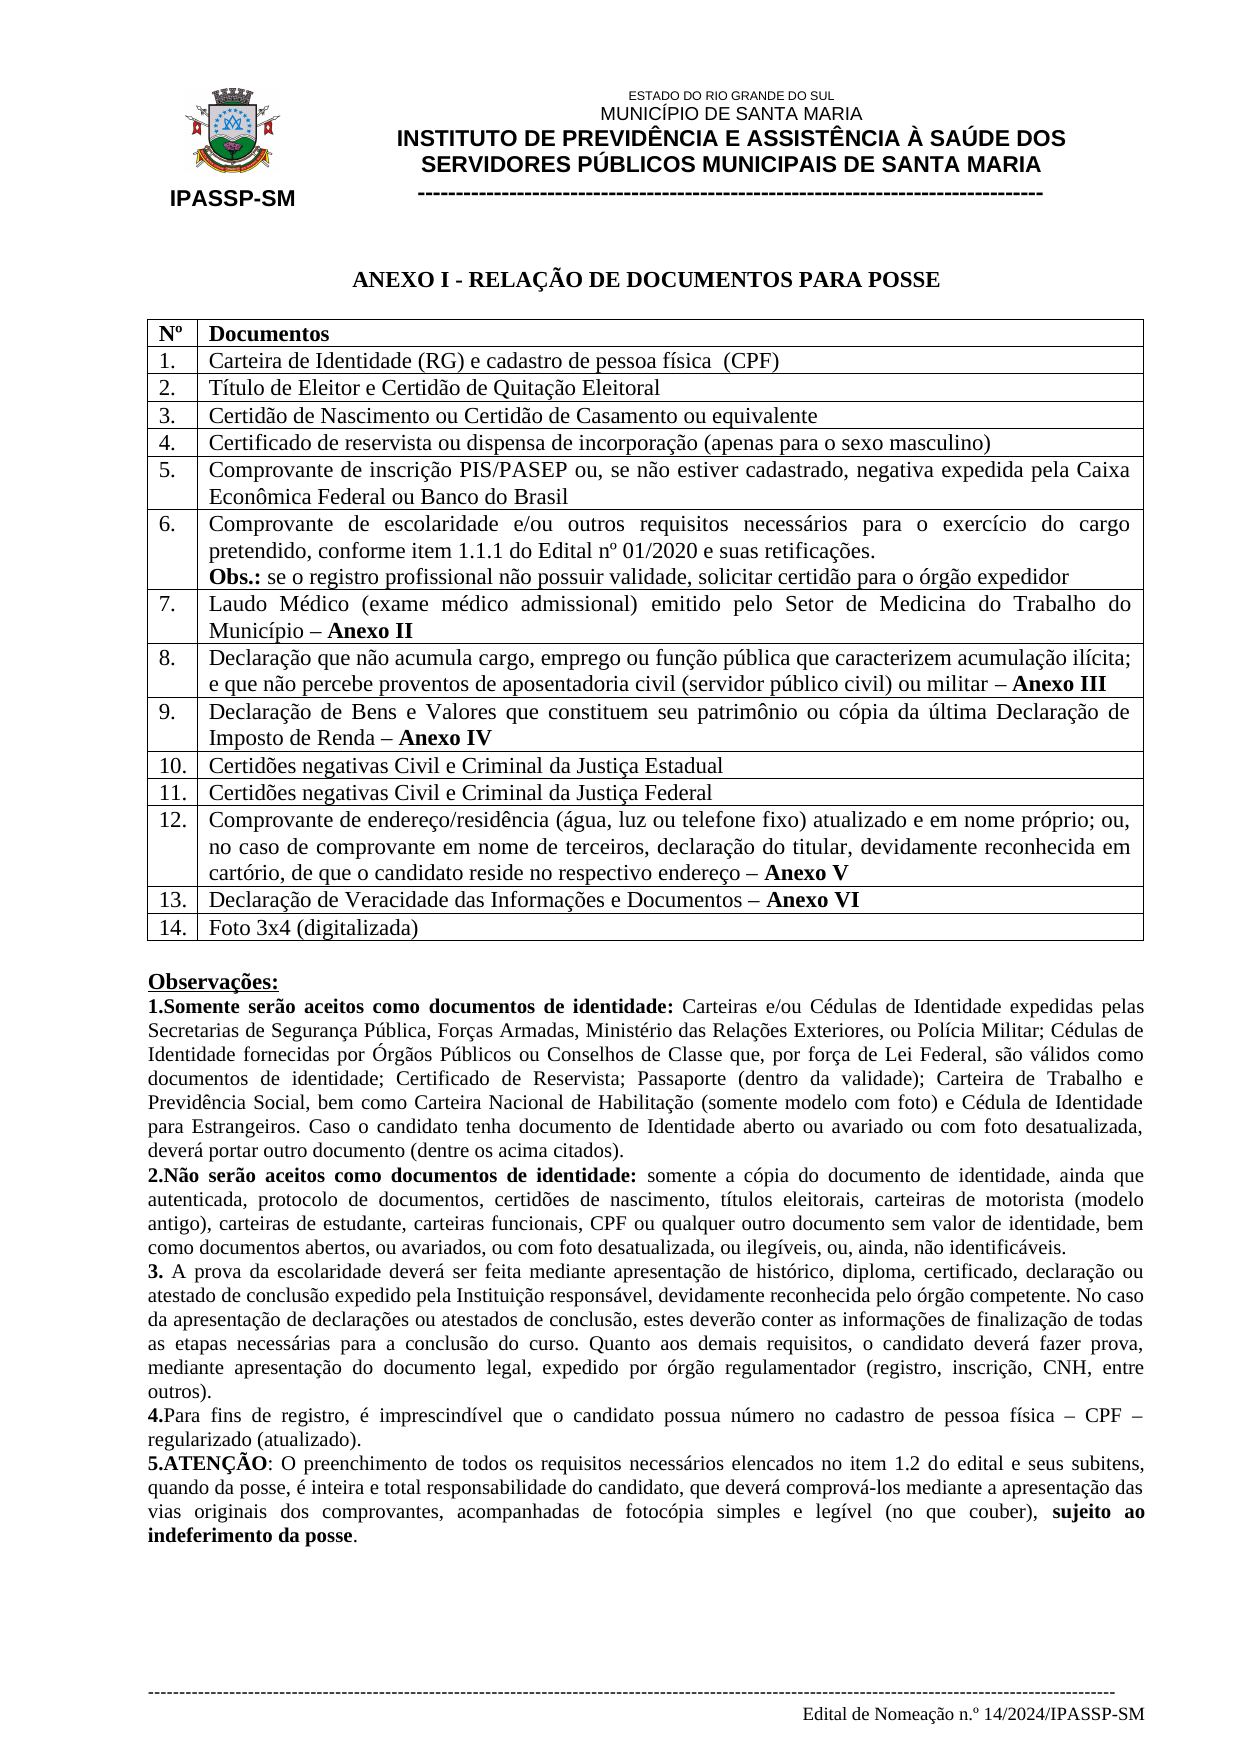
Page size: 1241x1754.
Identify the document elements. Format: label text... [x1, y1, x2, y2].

text ANEXO I - RELAÇÃO DE DOCUMENTOS PARA POSSE [148, 266, 1145, 292]
table_cell [148, 914, 197, 940]
text 1.Somente serão aceitos como documentos de identidade: Carteiras e/ou Cédulas de Identidade expedidas pelas Secretarias de Segurança Pública, Forças Armadas, Ministério das Relações Exteriores, ou Polícia Militar; Cédulas de Identidade fornecidas por Órgãos Públicos ou Conselhos de Classe que, por força de Lei Federal, são válidos como documentos de identidade; Certificado de Reservista; Passaporte (dentro da validade); Carteira de Trabalho e Previdência Social, bem como Carteira Nacional de Habilitação (somente modelo com foto) e Cédula de Identidade para Estrangeiros. Caso o candidato tenha documento de Identidade aberto ou avariado ou com foto desatualizada, deverá portar outro documento (dentre os acima citados). [148, 994, 1145, 1162]
table_cell [148, 779, 197, 805]
table_cell [148, 806, 197, 886]
table_cell [148, 698, 197, 751]
table_cell [148, 402, 197, 428]
table_cell Comprovante de endereço/residência (água, luz ou telefone fixo) atualizado e em nome próprio; ou, no caso de comprovante em nome de terceiros, declaração do titular, devidamente reconhecida em cartório, de que o candidato reside no respectivo endereço – Anexo V [198, 806, 1143, 886]
text 2.Não serão aceitos como documentos de identidade: somente a cópia do documento de identidade, ainda que autenticada, protocolo de documentos, certidões de nascimento, títulos eleitorais, carteiras de motorista (modelo antigo), carteiras de estudante, carteiras funcionais, CPF ou qualquer outro documento sem valor de identidade, bem como documentos abertos, ou avariados, ou com foto desatualizada, ou ilegíveis, ou, ainda, não identificáveis. [148, 1162, 1145, 1259]
table_cell [148, 429, 197, 456]
text 4.Para fins de registro, é imprescindível que o candidato possua número no cadastro de pessoa física – CPF – regularizado (atualizado). [148, 1403, 1145, 1451]
table_cell [148, 347, 197, 373]
table_cell Certificado de reservista ou dispensa de incorporação (apenas para o sexo masculino) [198, 429, 1143, 456]
table_cell [148, 752, 197, 778]
table_cell [148, 457, 197, 509]
text 5.ATENÇÃO: O preenchimento de todos os requisitos necessários elencados no item 1.2 do edital e seus subitens, quando da posse, é inteira e total responsabilidade do candidato, que deverá comprová-los mediante a apresentação das vias originais dos comprovantes, acompanhadas de fotocópia simples e legível (no que couber), sujeito ao indeferimento da posse. [148, 1451, 1145, 1547]
table_cell Declaração de Bens e Valores que constituem seu patrimônio ou cópia da última Declaração de Imposto de Renda – Anexo IV [198, 698, 1143, 751]
text 3. A prova da escolaridade deverá ser feita mediante apresentação de histórico, diploma, certificado, declaração ou atestado de conclusão expedido pela Instituição responsável, devidamente reconhecida pelo órgão competente. No caso da apresentação de declarações ou atestados de conclusão, estes deverão conter as informações de finalização de todas as etapas necessárias para a conclusão do curso. Quanto aos demais requisitos, o candidato deverá fazer prova, mediante apresentação do documento legal, expedido por órgão regulamentador (registro, inscrição, CNH, entre outros). [148, 1259, 1145, 1403]
table_cell [148, 887, 197, 913]
table_cell Declaração que não acumula cargo, emprego ou função pública que caracterizem acumulação ilícita; e que não percebe proventos de aposentadoria civil (servidor público civil) ou militar – Anexo III [198, 644, 1143, 697]
table_cell Comprovante de inscrição PIS/PASEP ou, se não estiver cadastrado, negativa expedida pela Caixa Econômica Federal ou Banco do Brasil [198, 457, 1143, 509]
table_cell [148, 510, 197, 589]
table_cell [148, 590, 197, 643]
table_cell [148, 374, 197, 401]
table_header Documentos [198, 320, 1143, 346]
picture [184, 88, 281, 173]
table_cell Foto 3x4 (digitalizada) [198, 914, 1143, 940]
table_cell Certidões negativas Civil e Criminal da Justiça Federal [198, 779, 1143, 805]
text Observações: [148, 968, 1145, 994]
table_cell Comprovante de escolaridade e/ou outros requisitos necessários para o exercício do cargo pretendido, conforme item 1.1.1 do Edital nº 01/2020 e suas retificações. Obs.: se o registro profissional não possuir validade, solicitar certidão para o órgão expedidor [198, 510, 1143, 589]
table_cell Certidão de Nascimento ou Certidão de Casamento ou equivalente [198, 402, 1143, 428]
table_header Nº [148, 320, 197, 346]
table_cell Título de Eleitor e Certidão de Quitação Eleitoral [198, 374, 1143, 401]
table_cell Declaração de Veracidade das Informações e Documentos – Anexo VI [198, 887, 1143, 913]
table_cell Carteira de Identidade (RG) e cadastro de pessoa física (CPF) [198, 347, 1143, 373]
table_cell Laudo Médico (exame médico admissional) emitido pelo Setor de Medicina do Trabalho do Município – Anexo II [198, 590, 1143, 643]
table_cell [148, 644, 197, 697]
table_cell Certidões negativas Civil e Criminal da Justiça Estadual [198, 752, 1143, 778]
